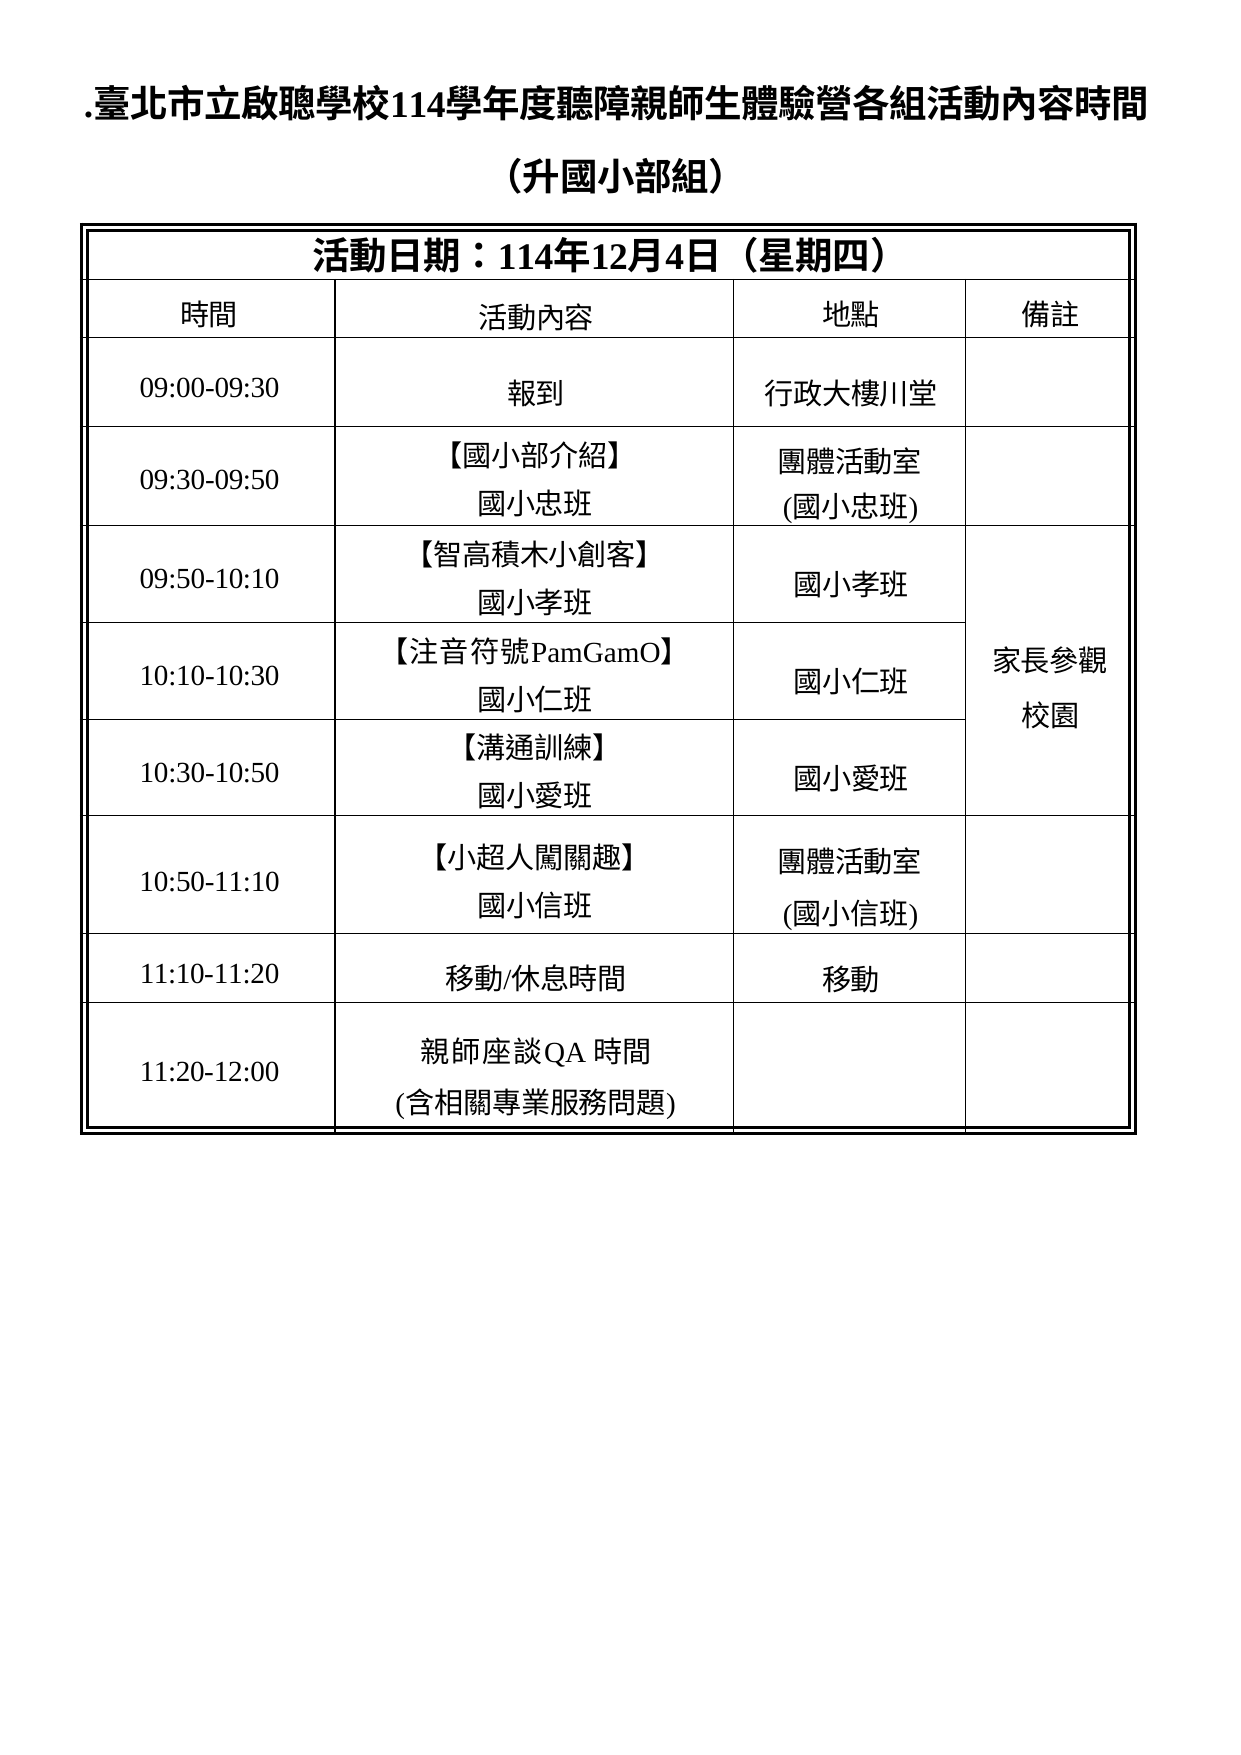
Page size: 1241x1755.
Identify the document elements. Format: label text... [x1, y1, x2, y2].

table_cell [966, 1003, 1128, 1126]
table_header 活動日期：114年12月4日（星期四） [85, 226, 1132, 279]
table_cell [966, 427, 1128, 525]
table_cell 團體活動室 (國小忠班) [734, 427, 965, 525]
table_cell 親師座談QA 時間 (含相關專業服務問題) [336, 1003, 733, 1126]
table_cell 地點 [734, 280, 965, 337]
table_cell 10:30-10:50 [89, 720, 334, 815]
table_cell 團體活動室 (國小信班) [734, 816, 965, 932]
table_cell 09:30-09:50 [89, 427, 334, 525]
table_cell 備註 [966, 280, 1128, 337]
table_cell 報到 [336, 338, 733, 426]
text （升國小部組） [73, 147, 1160, 201]
table_cell 家長參觀校園 [966, 526, 1128, 815]
table_cell [966, 338, 1128, 426]
table_cell 【溝通訓練】國小愛班 [336, 720, 733, 815]
table_cell 活動內容 [336, 280, 733, 337]
table_cell 09:50-10:10 [89, 526, 334, 622]
table_cell 【智高積木小創客】國小孝班 [336, 526, 733, 622]
table_cell 10:10-10:30 [89, 623, 334, 718]
table_cell 11:10-11:20 [89, 934, 334, 1002]
table_cell 【注音符號PamGamO】國小仁班 [336, 623, 733, 718]
table_cell [966, 934, 1128, 1002]
table_cell 行政大樓川堂 [734, 338, 965, 426]
table_cell 國小仁班 [734, 623, 965, 718]
table_cell 移動 [734, 934, 965, 1002]
table_cell 10:50-11:10 [89, 816, 334, 932]
table_cell 【國小部介紹】國小忠班 [336, 427, 733, 525]
text .臺北市立啟聰學校114學年度聽障親師生體驗營各組活動內容時間 [73, 74, 1160, 128]
table_cell [734, 1003, 965, 1126]
table_cell 國小孝班 [734, 526, 965, 622]
table_cell 09:00-09:30 [89, 338, 334, 426]
table_cell 國小愛班 [734, 720, 965, 815]
table_cell 移動/休息時間 [336, 934, 733, 1002]
table_cell 【小超人闖關趣】國小信班 [336, 816, 733, 932]
table_cell [966, 816, 1128, 932]
table_cell 11:20-12:00 [89, 1003, 334, 1126]
table_cell 時間 [89, 280, 334, 337]
